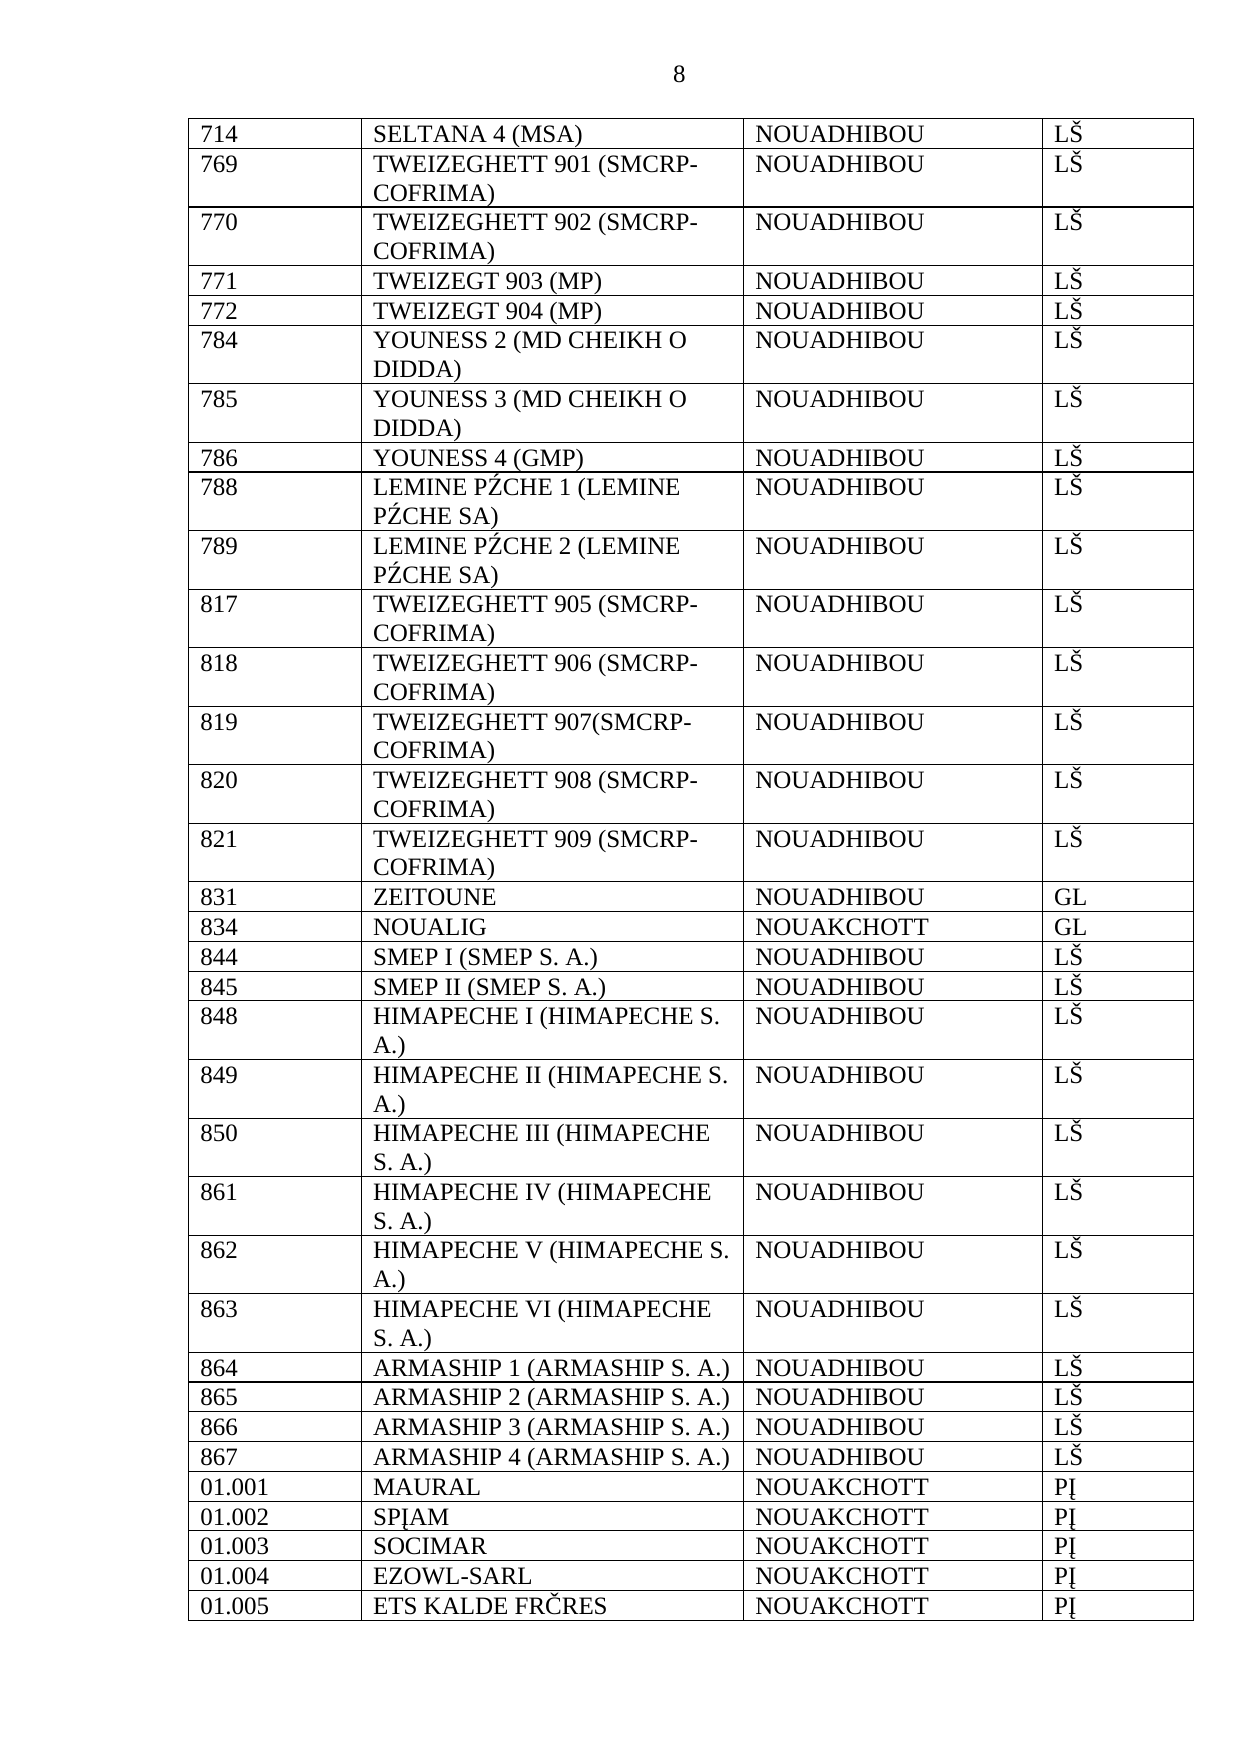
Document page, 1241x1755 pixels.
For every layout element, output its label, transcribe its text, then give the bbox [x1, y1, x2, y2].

table_cell 01.002 [189, 1502, 361, 1530]
table_cell LŠ [1043, 326, 1193, 383]
table_cell 786 [189, 443, 361, 471]
table_cell 01.005 [189, 1591, 361, 1620]
table_cell Tweizeghett 902 (SMCRP-Cofrima) [362, 208, 743, 265]
table_cell NOUAKCHOTT [744, 1531, 1042, 1560]
table_cell NOUADHIBOU [744, 266, 1042, 295]
table_cell NOUAKCHOTT [744, 1502, 1042, 1530]
table_cell Youness 4 (GMP) [362, 443, 743, 471]
table_cell Seltana 4 (MSA) [362, 119, 743, 148]
table_cell Tweizegt 904 (MP) [362, 296, 743, 324]
table_cell NOUADHIBOU [744, 326, 1042, 383]
table_cell 820 [189, 765, 361, 823]
table_cell Himapeche II (Himapeche S. A.) [362, 1060, 743, 1117]
table_cell NOUADHIBOU [744, 1353, 1042, 1381]
table_cell LŠ [1043, 1119, 1193, 1176]
table_cell NOUADHIBOU [744, 1236, 1042, 1293]
table_cell LŠ [1043, 384, 1193, 442]
table_cell 772 [189, 296, 361, 324]
table_cell 789 [189, 531, 361, 588]
table_cell 865 [189, 1383, 361, 1411]
table_cell 01.003 [189, 1531, 361, 1560]
table_cell NOUADHIBOU [744, 531, 1042, 588]
table_cell NOUADHIBOU [744, 1383, 1042, 1411]
table_cell Tweizeghett 905 (SMCRP-COFRIMA) [362, 590, 743, 647]
table_cell NOUADHIBOU [744, 149, 1042, 206]
table_cell Armaship 2 (Armaship S. A.) [362, 1383, 743, 1411]
table_cell LŠ [1043, 473, 1193, 530]
table_cell PĮ [1043, 1591, 1193, 1620]
table_cell GL [1043, 912, 1193, 941]
table_cell NOUAKCHOTT [744, 912, 1042, 941]
table_cell LŠ [1043, 648, 1193, 706]
table_cell 834 [189, 912, 361, 941]
table_cell LŠ [1043, 1001, 1193, 1059]
table_cell 849 [189, 1060, 361, 1117]
table_cell Himapeche V (Himapeche S. A.) [362, 1236, 743, 1293]
table_cell LŠ [1043, 296, 1193, 324]
table_cell LŠ [1043, 1060, 1193, 1117]
table_cell NOUADHIBOU [744, 765, 1042, 823]
table_cell NOUADHIBOU [744, 443, 1042, 471]
table_cell 771 [189, 266, 361, 295]
table_cell 864 [189, 1353, 361, 1381]
table_cell 844 [189, 942, 361, 971]
table_cell LŠ [1043, 1353, 1193, 1381]
table_cell PĮ [1043, 1561, 1193, 1590]
table_cell LŠ [1043, 531, 1193, 588]
table_cell Ezowl-Sarl [362, 1561, 743, 1590]
table_cell LŠ [1043, 119, 1193, 148]
table_cell NOUADHIBOU [744, 707, 1042, 764]
table_cell 819 [189, 707, 361, 764]
table_cell 863 [189, 1294, 361, 1352]
table_cell 850 [189, 1119, 361, 1176]
table_cell 770 [189, 208, 361, 265]
table_cell Lemine Pźche 1 (Lemine Pźche SA) [362, 473, 743, 530]
table_cell PĮ [1043, 1531, 1193, 1560]
table_cell Tweizeghett 908 (SMCRP-COFRIMA) [362, 765, 743, 823]
table_cell NOUADHIBOU [744, 972, 1042, 1000]
table_cell NOUADHIBOU [744, 1412, 1042, 1441]
table_cell 714 [189, 119, 361, 148]
table_cell LŠ [1043, 942, 1193, 971]
table_cell 866 [189, 1412, 361, 1441]
table_cell 769 [189, 149, 361, 206]
table_cell LŠ [1043, 824, 1193, 881]
table_cell LŠ [1043, 443, 1193, 471]
table_cell PĮ [1043, 1472, 1193, 1501]
table_cell NOUADHIBOU [744, 648, 1042, 706]
table_cell LŠ [1043, 707, 1193, 764]
table_cell 01.001 [189, 1472, 361, 1501]
table_cell LŠ [1043, 1177, 1193, 1234]
table_cell LŠ [1043, 972, 1193, 1000]
table_cell NOUADHIBOU [744, 1060, 1042, 1117]
table_cell 848 [189, 1001, 361, 1059]
table_cell Himapeche VI (Himapeche S. A.) [362, 1294, 743, 1352]
table_cell NOUADHIBOU [744, 208, 1042, 265]
table_cell Himapeche I (Himapeche S. A.) [362, 1001, 743, 1059]
table_cell LŠ [1043, 1383, 1193, 1411]
table_cell SPĮam [362, 1502, 743, 1530]
table_cell NOUADHIBOU [744, 296, 1042, 324]
table_cell Tweizegt 903 (MP) [362, 266, 743, 295]
table_cell 788 [189, 473, 361, 530]
table_cell NOUADHIBOU [744, 473, 1042, 530]
table_cell Tweizeghett 909 (SMCRP-COFRIMA) [362, 824, 743, 881]
table_cell NOUADHIBOU [744, 824, 1042, 881]
table_cell NOUAKCHOTT [744, 1591, 1042, 1620]
table_cell PĮ [1043, 1502, 1193, 1530]
table_cell NOUADHIBOU [744, 119, 1042, 148]
table_cell 821 [189, 824, 361, 881]
table_cell Lemine Pźche 2 (Lemine Pźche SA) [362, 531, 743, 588]
table_cell 785 [189, 384, 361, 442]
table_cell NOUADHIBOU [744, 384, 1042, 442]
table_cell NOUADHIBOU [744, 1119, 1042, 1176]
table_cell NOUADHIBOU [744, 942, 1042, 971]
table_cell Youness 3 (MD Cheikh o Didda) [362, 384, 743, 442]
table_cell NOUADHIBOU [744, 1001, 1042, 1059]
table_cell Ets Kalde Frčres [362, 1591, 743, 1620]
table_cell LŠ [1043, 1412, 1193, 1441]
table_cell 784 [189, 326, 361, 383]
table_cell LŠ [1043, 1442, 1193, 1471]
table_cell LŠ [1043, 208, 1193, 265]
table_cell 817 [189, 590, 361, 647]
table_cell NOUADHIBOU [744, 1442, 1042, 1471]
table_cell Smep I (Smep S. A.) [362, 942, 743, 971]
table_cell 831 [189, 882, 361, 911]
table_cell 861 [189, 1177, 361, 1234]
table_cell 867 [189, 1442, 361, 1471]
table_cell Himapeche III (Himapeche S. A.) [362, 1119, 743, 1176]
table_cell LŠ [1043, 590, 1193, 647]
table_cell LŠ [1043, 1294, 1193, 1352]
table_cell LŠ [1043, 765, 1193, 823]
table_cell NOUADHIBOU [744, 882, 1042, 911]
table_cell 845 [189, 972, 361, 1000]
table_cell Himapeche IV (Himapeche S. A.) [362, 1177, 743, 1234]
table_cell GL [1043, 882, 1193, 911]
table_cell NOUAKCHOTT [744, 1472, 1042, 1501]
table_cell Maural [362, 1472, 743, 1501]
table_cell 01.004 [189, 1561, 361, 1590]
table_cell Noualig [362, 912, 743, 941]
table_cell Armaship 1 (Armaship S. A.) [362, 1353, 743, 1381]
table_cell Armaship 3 (Armaship S. A.) [362, 1412, 743, 1441]
table_cell Armaship 4 (Armaship S. A.) [362, 1442, 743, 1471]
table_cell Tweizeghett 907(SMCRP-COFRIMA) [362, 707, 743, 764]
table_cell LŠ [1043, 266, 1193, 295]
table_cell LŠ [1043, 1236, 1193, 1293]
table_cell 862 [189, 1236, 361, 1293]
table_cell Socimar [362, 1531, 743, 1560]
table_cell Youness 2 (MD Cheikh o Didda) [362, 326, 743, 383]
table_cell NOUADHIBOU [744, 1177, 1042, 1234]
table_cell Tweizeghett 901 (SMCRP-Cofrima) [362, 149, 743, 206]
table_cell Smep II (Smep S. A.) [362, 972, 743, 1000]
table_cell NOUADHIBOU [744, 590, 1042, 647]
table_cell Tweizeghett 906 (SMCRP-COFRIMA) [362, 648, 743, 706]
table_cell LŠ [1043, 149, 1193, 206]
table_cell NOUAKCHOTT [744, 1561, 1042, 1590]
table_cell Zeitoune [362, 882, 743, 911]
table_cell 818 [189, 648, 361, 706]
table_cell NOUADHIBOU [744, 1294, 1042, 1352]
